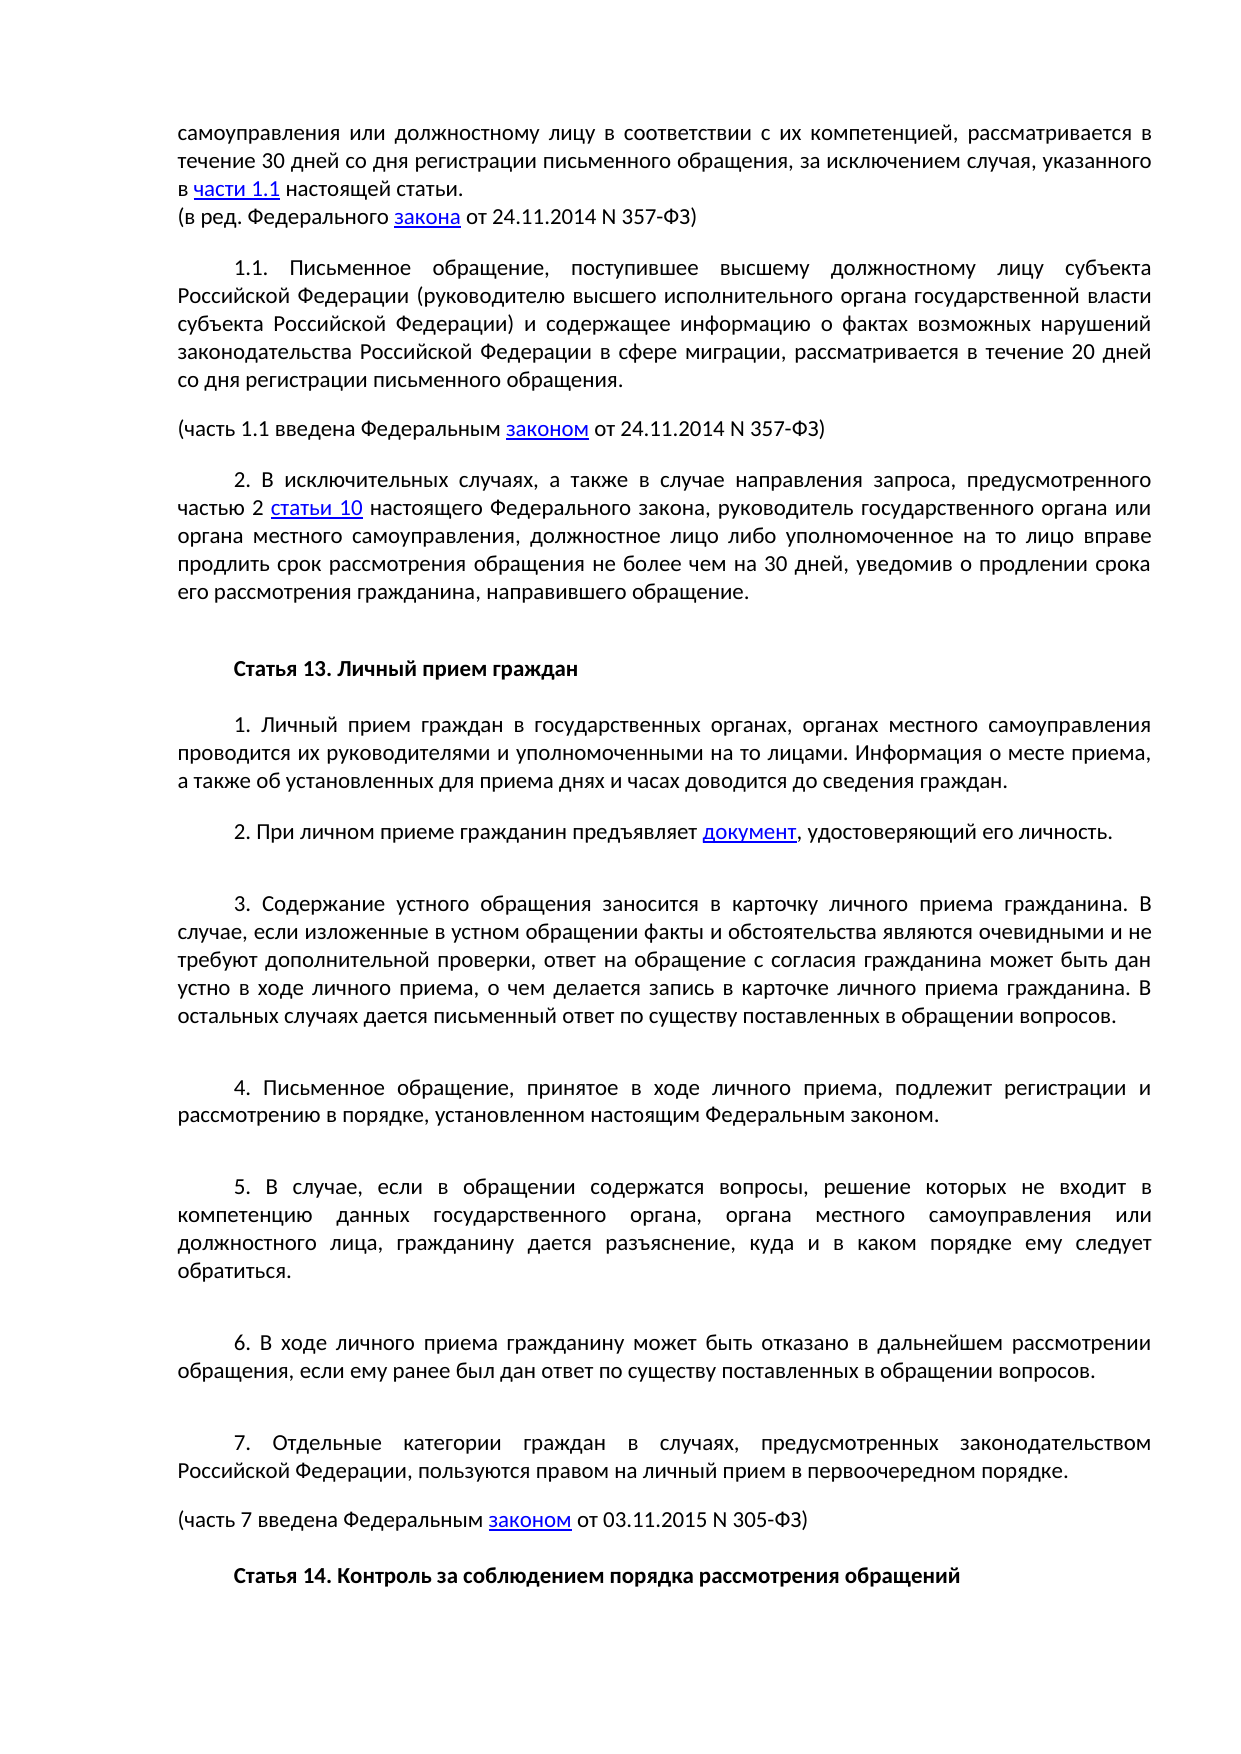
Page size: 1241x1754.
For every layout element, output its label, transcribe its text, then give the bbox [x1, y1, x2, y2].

text 6. В ходе личного приема гражданину может быть отказано в дальнейшем рассмотрении обращения, если ему ранее был дан ответ по существу поставленных в обращении вопросов. [177, 1328, 1152, 1384]
text (часть 7 введена Федеральным законом от 03.11.2015 N 305-ФЗ) [177, 1505, 1152, 1533]
text самоуправления или должностному лицу в соответствии с их компетенцией, рассматривается в течение 30 дней со дня регистрации письменного обращения, за исключением случая, указанного в части 1.1 настоящей статьи. [177, 118, 1152, 202]
text (часть 1.1 введена Федеральным законом от 24.11.2014 N 357-ФЗ) [177, 414, 1152, 442]
text 7. Отдельные категории граждан в случаях, предусмотренных законодательством Российской Федерации, пользуются правом на личный прием в первоочередном порядке. [177, 1428, 1152, 1484]
text 4. Письменное обращение, принятое в ходе личного приема, подлежит регистрации и рассмотрению в порядке, установленном настоящим Федеральным законом. [177, 1073, 1152, 1129]
text 2. При личном приеме гражданин предъявляет документ, удостоверяющий его личность. [177, 817, 1152, 845]
title Статья 13. Личный прием граждан [177, 654, 1152, 682]
text (в ред. Федерального закона от 24.11.2014 N 357-ФЗ) [177, 202, 1152, 230]
text 5. В случае, если в обращении содержатся вопросы, решение которых не входит в компетенцию данных государственного органа, органа местного самоуправления или должностного лица, гражданину дается разъяснение, куда и в каком порядке ему следует обратиться. [177, 1172, 1152, 1284]
text 2. В исключительных случаях, а также в случае направления запроса, предусмотренного частью 2 статьи 10 настоящего Федерального закона, руководитель государственного органа или органа местного самоуправления, должностное лицо либо уполномоченное на то лицо вправе продлить срок рассмотрения обращения не более чем на 30 дней, уведомив о продлении срока его рассмотрения гражданина, направившего обращение. [177, 465, 1152, 605]
text 1.1. Письменное обращение, поступившее высшему должностному лицу субъекта Российской Федерации (руководителю высшего исполнительного органа государственной власти субъекта Российской Федерации) и содержащее информацию о фактах возможных нарушений законодательства Российской Федерации в сфере миграции, рассматривается в течение 20 дней со дня регистрации письменного обращения. [177, 253, 1152, 393]
text 1. Личный прием граждан в государственных органах, органах местного самоуправления проводится их руководителями и уполномоченными на то лицами. Информация о месте приема, а также об установленных для приема днях и часах доводится до сведения граждан. [177, 710, 1152, 794]
title Статья 14. Контроль за соблюдением порядка рассмотрения обращений [177, 1561, 1152, 1589]
text 3. Содержание устного обращения заносится в карточку личного приема гражданина. В случае, если изложенные в устном обращении факты и обстоятельства являются очевидными и не требуют дополнительной проверки, ответ на обращение с согласия гражданина может быть дан устно в ходе личного приема, о чем делается запись в карточке личного приема гражданина. В остальных случаях дается письменный ответ по существу поставленных в обращении вопросов. [177, 889, 1152, 1029]
